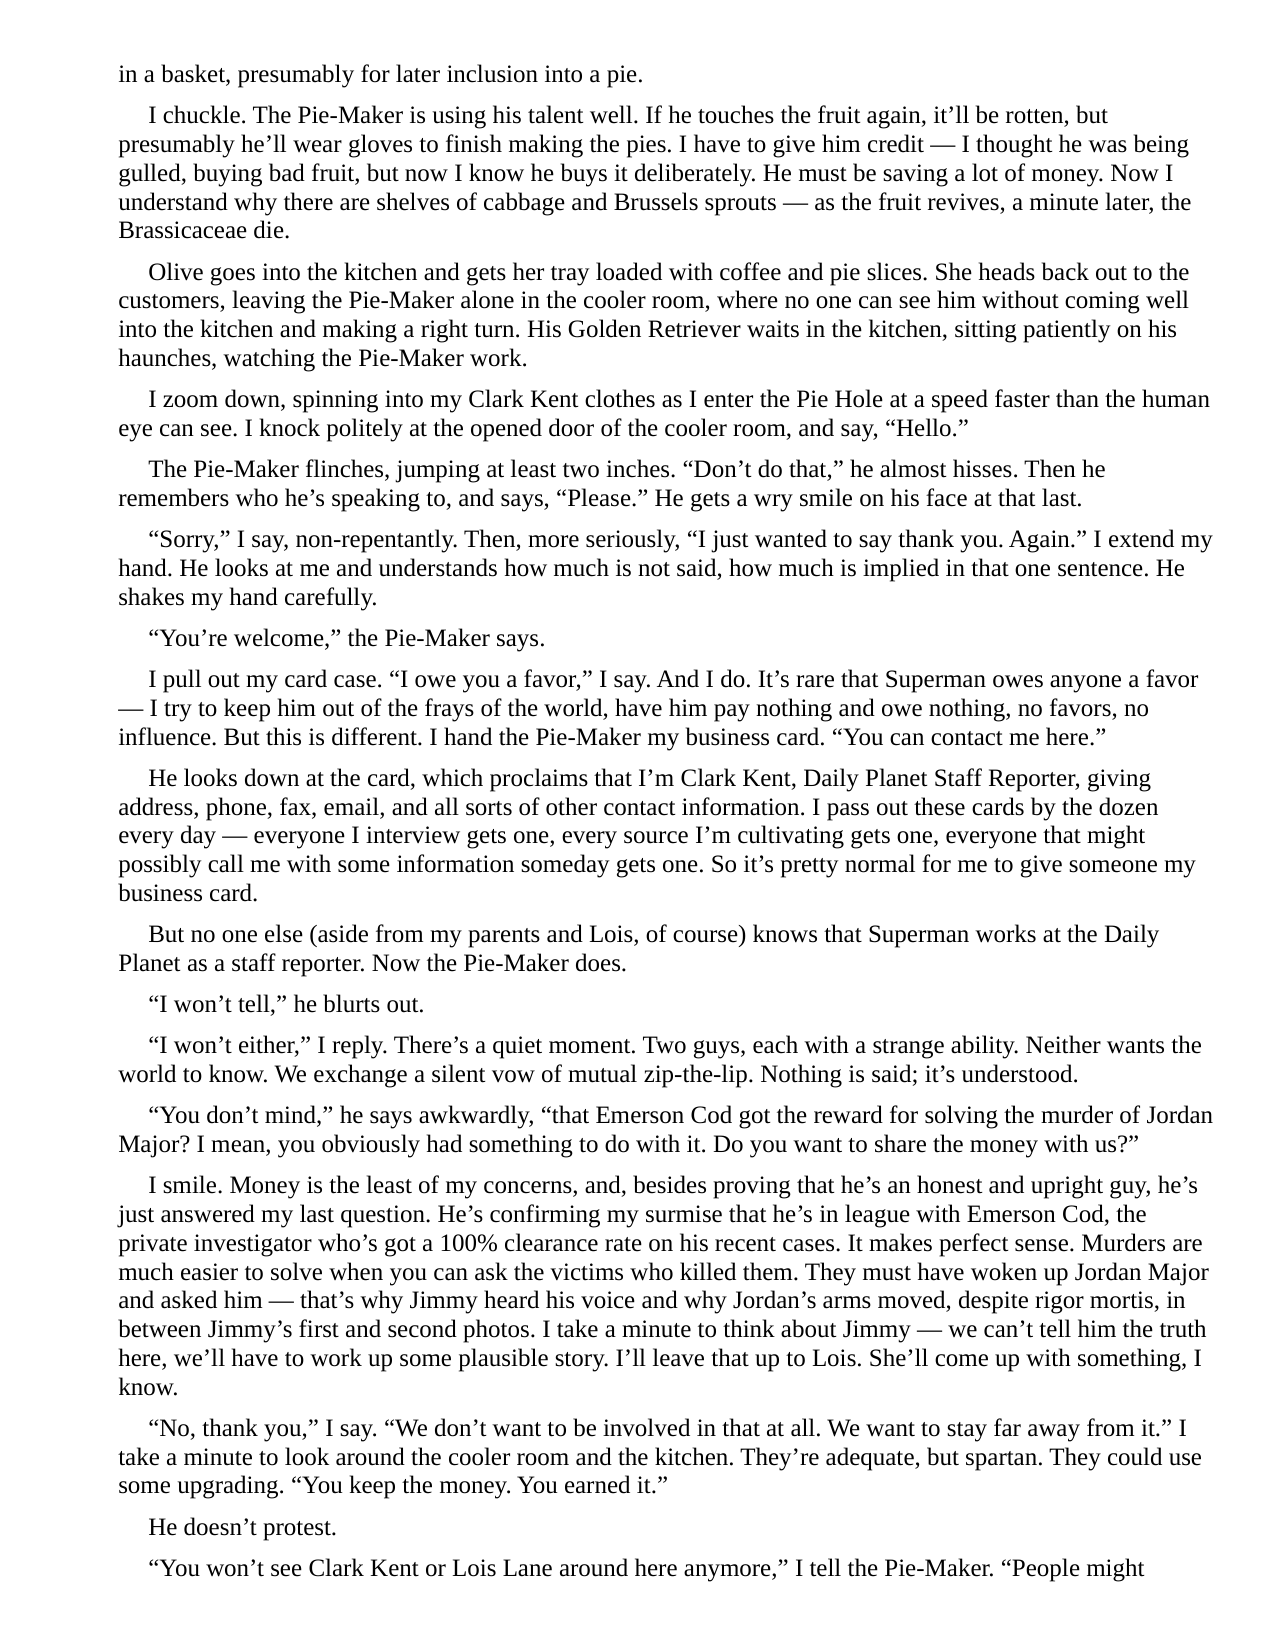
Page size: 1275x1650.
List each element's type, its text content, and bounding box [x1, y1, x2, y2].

text “You don’t mind,” he says awkwardly, “that Emerson Cod got the reward for solving the murder of Jordan Major? I mean, you obviously had something to do with it. Do you want to share the money with us?” [118, 1100, 1216, 1158]
text I chuckle. The Pie-Maker is using his talent well. If he touches the fruit again, it’ll be rotten, but presumably he’ll wear gloves to finish making the pies. I have to give him credit — I thought he was being gulled, buying bad fruit, but now I know he buys it deliberately. He must be saving a lot of money. Now I understand why there are shelves of cabbage and Brussels sprouts — as the fruit revives, a minute later, the Brassicaceae die. [118, 100, 1216, 244]
text “I won’t either,” I reply. There’s a quiet moment. Two guys, each with a strange ability. Neither wants the world to know. We exchange a silent vow of mutual zip-the-lip. Nothing is said; it’s understood. [118, 1030, 1216, 1088]
text “You’re welcome,” the Pie-Maker says. [118, 623, 1216, 652]
text I pull out my card case. “I owe you a favor,” I say. And I do. It’s rare that Superman owes anyone a favor — I try to keep him out of the frays of the world, have him pay nothing and owe nothing, no favors, no influence. But this is different. I hand the Pie-Maker my business card. “You can contact me here.” [118, 664, 1216, 750]
text The Pie-Maker flinches, jumping at least two inches. “Don’t do that,” he almost hisses. Then he remembers who he’s speaking to, and says, “Please.” He gets a wry smile on his face at that last. [118, 454, 1216, 512]
text He doesn’t protest. [118, 1512, 1216, 1540]
text But no one else (aside from my parents and Lois, of course) knows that Superman works at the Daily Planet as a staff reporter. Now the Pie-Maker does. [118, 919, 1216, 977]
text “I won’t tell,” he blurts out. [118, 989, 1216, 1018]
text I smile. Money is the least of my concerns, and, besides proving that he’s an honest and upright guy, he’s just answered my last question. He’s confirming my surmise that he’s in league with Emerson Cod, the private investigator who’s got a 100% clearance rate on his recent cases. It makes perfect sense. Murders are much easier to solve when you can ask the victims who killed them. They must have woken up Jordan Major and asked him — that’s why Jimmy heard his voice and why Jordan’s arms moved, despite rigor mortis, in between Jimmy’s first and second photos. I take a minute to think about Jimmy — we can’t tell him the truth here, we’ll have to work up some plausible story. I’ll leave that up to Lois. She’ll come up with something, I know. [118, 1170, 1216, 1400]
text in a basket, presumably for later inclusion into a pie. [118, 59, 1216, 88]
text “You won’t see Clark Kent or Lois Lane around here anymore,” I tell the Pie-Maker. “People might [118, 1553, 1216, 1582]
text “Sorry,” I say, non-repentantly. Then, more seriously, “I just wanted to say thank you. Again.” I extend my hand. He looks at me and understands how much is not said, how much is implied in that one sentence. He shakes my hand carefully. [118, 524, 1216, 610]
text He looks down at the card, which proclaims that I’m Clark Kent, Daily Planet Staff Reporter, giving address, phone, fax, email, and all sorts of other contact information. I pass out these cards by the dozen every day — everyone I interview gets one, every source I’m cultivating gets one, everyone that might possibly call me with some information someday gets one. So it’s pretty normal for me to give someone my business card. [118, 763, 1216, 907]
text I zoom down, spinning into my Clark Kent clothes as I enter the Pie Hole at a speed faster than the human eye can see. I knock politely at the opened door of the cooler room, and say, “Hello.” [118, 384, 1216, 442]
text Olive goes into the kitchen and gets her tray loaded with coffee and pie slices. She heads back out to the customers, leaving the Pie-Maker alone in the cooler room, where no one can see him without coming well into the kitchen and making a right turn. His Golden Retriever waits in the kitchen, sitting patiently on his haunches, watching the Pie-Maker work. [118, 257, 1216, 372]
text “No, thank you,” I say. “We don’t want to be involved in that at all. We want to stay far away from it.” I take a minute to look around the cooler room and the kitchen. They’re adequate, but spartan. They could use some upgrading. “You keep the money. You earned it.” [118, 1413, 1216, 1499]
